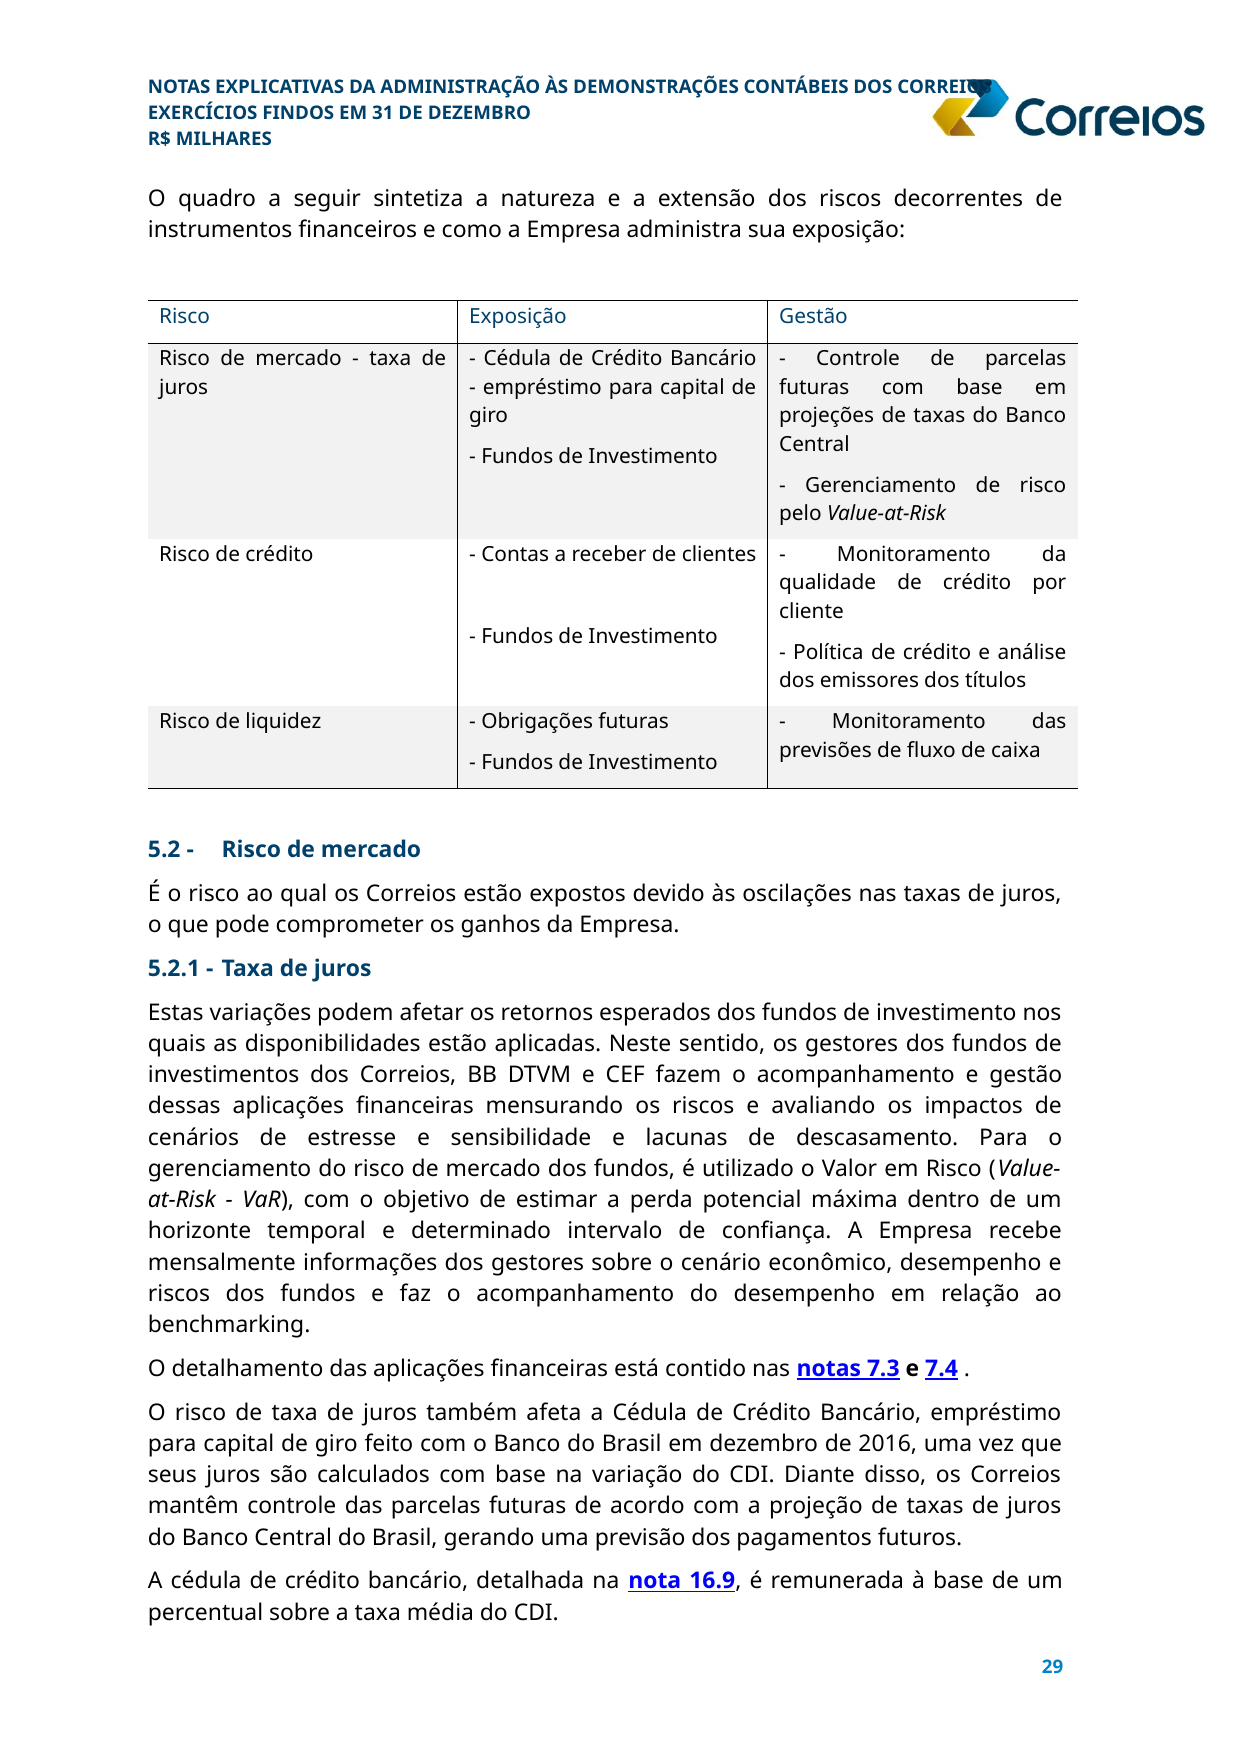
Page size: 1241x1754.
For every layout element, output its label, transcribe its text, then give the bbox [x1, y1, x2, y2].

table_header Exposição [458, 301, 767, 342]
text Estas variações podem afetar os retornos esperados dos fundos de investimento nos quais as disponibilidades estão aplicadas. Neste sentido, os gestores dos fundos de investimentos dos Correios, BB DTVM e CEF fazem o acompanhamento e gestão dessas aplicações financeiras mensurando os riscos e avaliando os impactos de cenários de estresse e sensibilidade e lacunas de descasamento. Para o gerenciamento do risco de mercado dos fundos, é utilizado o Valor em Risco (Value-at-Risk - VaR), com o objetivo de estimar a perda potencial máxima dentro de um horizonte temporal e determinado intervalo de confiança. A Empresa recebe mensalmente informações dos gestores sobre o cenário econômico, desempenho e riscos dos fundos e faz o acompanhamento do desempenho em relação ao benchmarking. [148, 995, 1063, 1339]
table_header Risco [148, 301, 457, 342]
table_cell Risco de mercado - taxa de juros [148, 344, 457, 539]
table_cell - Monitoramento da qualidade de crédito por cliente - Política de crédito e análise dos emissores dos títulos [768, 539, 1078, 706]
list Taxa de juros [148, 952, 1063, 983]
text É o risco ao qual os Correios estão expostos devido às oscilações nas taxas de juros, o que pode comprometer os ganhos da Empresa. [148, 877, 1063, 939]
text O detalhamento das aplicações financeiras está contido nas notas 7.3 e 7.4 . [148, 1352, 1063, 1383]
text O risco de taxa de juros também afeta a Cédula de Crédito Bancário, empréstimo para capital de giro feito com o Banco do Brasil em dezembro de 2016, uma vez que seus juros são calculados com base na variação do CDI. Diante disso, os Correios mantêm controle das parcelas futuras de acordo com a projeção de taxas de juros do Banco Central do Brasil, gerando uma previsão dos pagamentos futuros. [148, 1395, 1063, 1552]
list Risco de mercado [148, 833, 1063, 864]
table_cell - Contas a receber de clientes - Fundos de Investimento [458, 539, 767, 706]
table_cell Risco de liquidez [148, 706, 457, 788]
table_cell - Controle de parcelas futuras com base em projeções de taxas do Banco Central - Gerenciamento de risco pelo Value-at-Risk [768, 344, 1078, 539]
table_cell - Obrigações futuras - Fundos de Investimento [458, 706, 767, 788]
table_cell - Cédula de Crédito Bancário - empréstimo para capital de giro - Fundos de Investimento [458, 344, 767, 539]
table_header Gestão [768, 301, 1078, 342]
text O quadro a seguir sintetiza a natureza e a extensão dos riscos decorrentes de instrumentos financeiros e como a Empresa administra sua exposição: [148, 182, 1063, 244]
text A cédula de crédito bancário, detalhada na nota 16.9, é remunerada à base de um percentual sobre a taxa média do CDI. [148, 1564, 1063, 1627]
table_cell - Monitoramento das previsões de fluxo de caixa [768, 706, 1078, 788]
table_cell Risco de crédito [148, 539, 457, 706]
